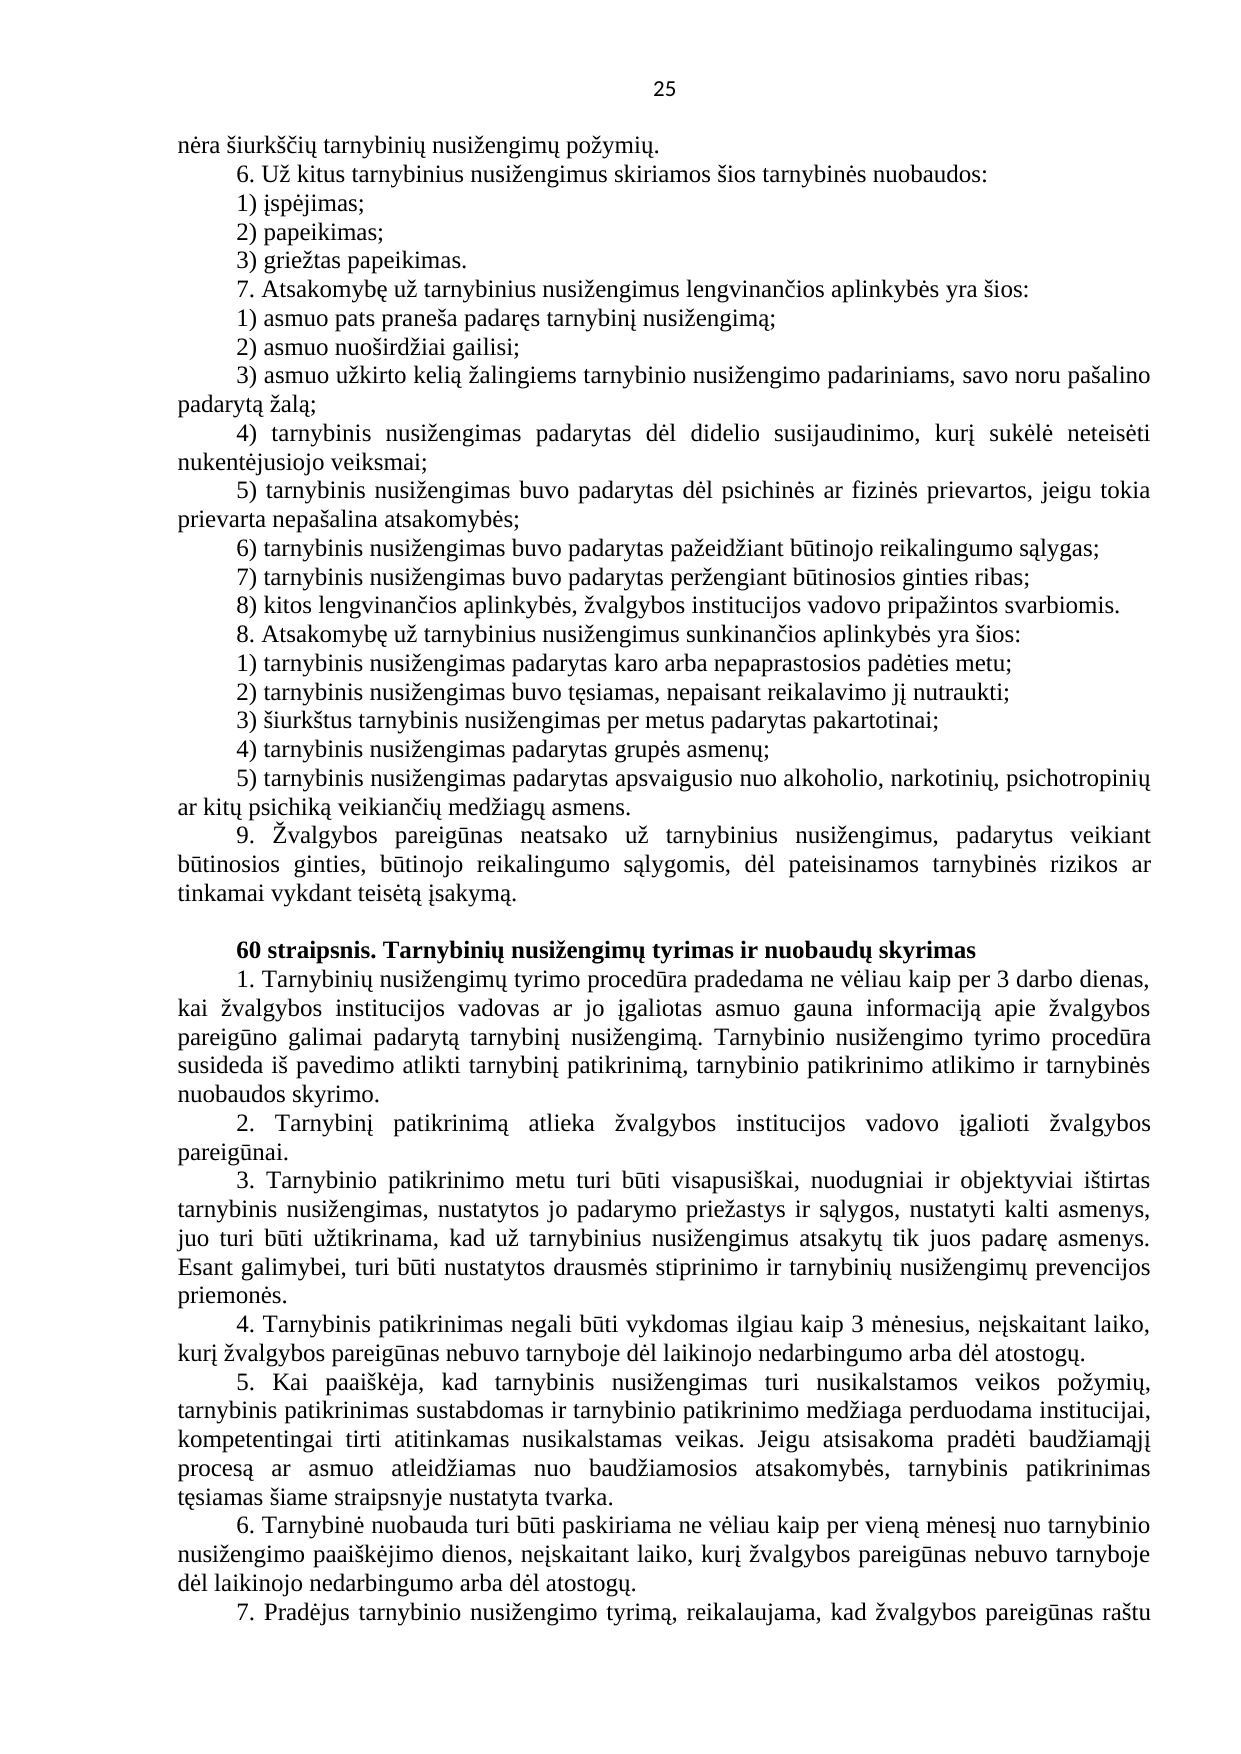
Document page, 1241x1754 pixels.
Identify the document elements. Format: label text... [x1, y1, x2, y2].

text 5) tarnybinis nusižengimas padarytas apsvaigusio nuo alkoholio, narkotinių, psichotropinių ar kitų psichiką veikiančių medžiagų asmens. [177, 763, 1152, 821]
text 1) asmuo pats praneša padaręs tarnybinį nusižengimą; [177, 303, 1152, 332]
text 1. Tarnybinių nusižengimų tyrimo procedūra pradedama ne vėliau kaip per 3 darbo dienas, kai žvalgybos institucijos vadovas ar jo įgaliotas asmuo gauna informaciją apie žvalgybos pareigūno galimai padarytą tarnybinį nusižengimą. Tarnybinio nusižengimo tyrimo procedūra susideda iš pavedimo atlikti tarnybinį patikrinimą, tarnybinio patikrinimo atlikimo ir tarnybinės nuobaudos skyrimo. [177, 964, 1152, 1108]
text 9. Žvalgybos pareigūnas neatsako už tarnybinius nusižengimus, padarytus veikiant būtinosios ginties, būtinojo reikalingumo sąlygomis, dėl pateisinamos tarnybinės rizikos ar tinkamai vykdant teisėtą įsakymą. [177, 821, 1152, 907]
text 7. Pradėjus tarnybinio nusižengimo tyrimą, reikalaujama, kad žvalgybos pareigūnas raštu [177, 1597, 1152, 1626]
text 7. Atsakomybę už tarnybinius nusižengimus lengvinančios aplinkybės yra šios: [177, 274, 1152, 303]
text 4) tarnybinis nusižengimas padarytas grupės asmenų; [177, 734, 1152, 763]
text 1) tarnybinis nusižengimas padarytas karo arba nepaprastosios padėties metu; [177, 648, 1152, 677]
text 60 straipsnis. Tarnybinių nusižengimų tyrimas ir nuobaudų skyrimas [177, 936, 1152, 964]
text 1) įspėjimas; [177, 188, 1152, 217]
text 2) tarnybinis nusižengimas buvo tęsiamas, nepaisant reikalavimo jį nutraukti; [177, 677, 1152, 706]
text 3) griežtas papeikimas. [177, 246, 1152, 274]
text 2) papeikimas; [177, 217, 1152, 246]
text 2) asmuo nuoširdžiai gailisi; [177, 332, 1152, 361]
text 6) tarnybinis nusižengimas buvo padarytas pažeidžiant būtinojo reikalingumo sąlygas; [177, 533, 1152, 562]
text 6. Už kitus tarnybinius nusižengimus skiriamos šios tarnybinės nuobaudos: [177, 159, 1152, 188]
text 6. Tarnybinė nuobauda turi būti paskiriama ne vėliau kaip per vieną mėnesį nuo tarnybinio nusižengimo paaiškėjimo dienos, neįskaitant laiko, kurį žvalgybos pareigūnas nebuvo tarnyboje dėl laikinojo nedarbingumo arba dėl atostogų. [177, 1511, 1152, 1597]
text 5) tarnybinis nusižengimas buvo padarytas dėl psichinės ar fizinės prievartos, jeigu tokia prievarta nepašalina atsakomybės; [177, 476, 1152, 533]
text 3) šiurkštus tarnybinis nusižengimas per metus padarytas pakartotinai; [177, 706, 1152, 734]
text 2. Tarnybinį patikrinimą atlieka žvalgybos institucijos vadovo įgalioti žvalgybos pareigūnai. [177, 1108, 1152, 1166]
text 5. Kai paaiškėja, kad tarnybinis nusižengimas turi nusikalstamos veikos požymių, tarnybinis patikrinimas sustabdomas ir tarnybinio patikrinimo medžiaga perduodama institucijai, kompetentingai tirti atitinkamas nusikalstamas veikas. Jeigu atsisakoma pradėti baudžiamąjį procesą ar asmuo atleidžiamas nuo baudžiamosios atsakomybės, tarnybinis patikrinimas tęsiamas šiame straipsnyje nustatyta tvarka. [177, 1367, 1152, 1511]
text 8. Atsakomybę už tarnybinius nusižengimus sunkinančios aplinkybės yra šios: [177, 619, 1152, 648]
text 4) tarnybinis nusižengimas padarytas dėl didelio susijaudinimo, kurį sukėlė neteisėti nukentėjusiojo veiksmai; [177, 418, 1152, 476]
text 3) asmuo užkirto kelią žalingiems tarnybinio nusižengimo padariniams, savo noru pašalino padarytą žalą; [177, 361, 1152, 418]
text 7) tarnybinis nusižengimas buvo padarytas peržengiant būtinosios ginties ribas; [177, 562, 1152, 591]
text 8) kitos lengvinančios aplinkybės, žvalgybos institucijos vadovo pripažintos svarbiomis. [177, 591, 1152, 619]
text nėra šiurkščių tarnybinių nusižengimų požymių. [177, 131, 1152, 159]
text 4. Tarnybinis patikrinimas negali būti vykdomas ilgiau kaip 3 mėnesius, neįskaitant laiko, kurį žvalgybos pareigūnas nebuvo tarnyboje dėl laikinojo nedarbingumo arba dėl atostogų. [177, 1309, 1152, 1367]
text 3. Tarnybinio patikrinimo metu turi būti visapusiškai, nuodugniai ir objektyviai ištirtas tarnybinis nusižengimas, nustatytos jo padarymo priežastys ir sąlygos, nustatyti kalti asmenys, juo turi būti užtikrinama, kad už tarnybinius nusižengimus atsakytų tik juos padarę asmenys. Esant galimybei, turi būti nustatytos drausmės stiprinimo ir tarnybinių nusižengimų prevencijos priemonės. [177, 1166, 1152, 1309]
